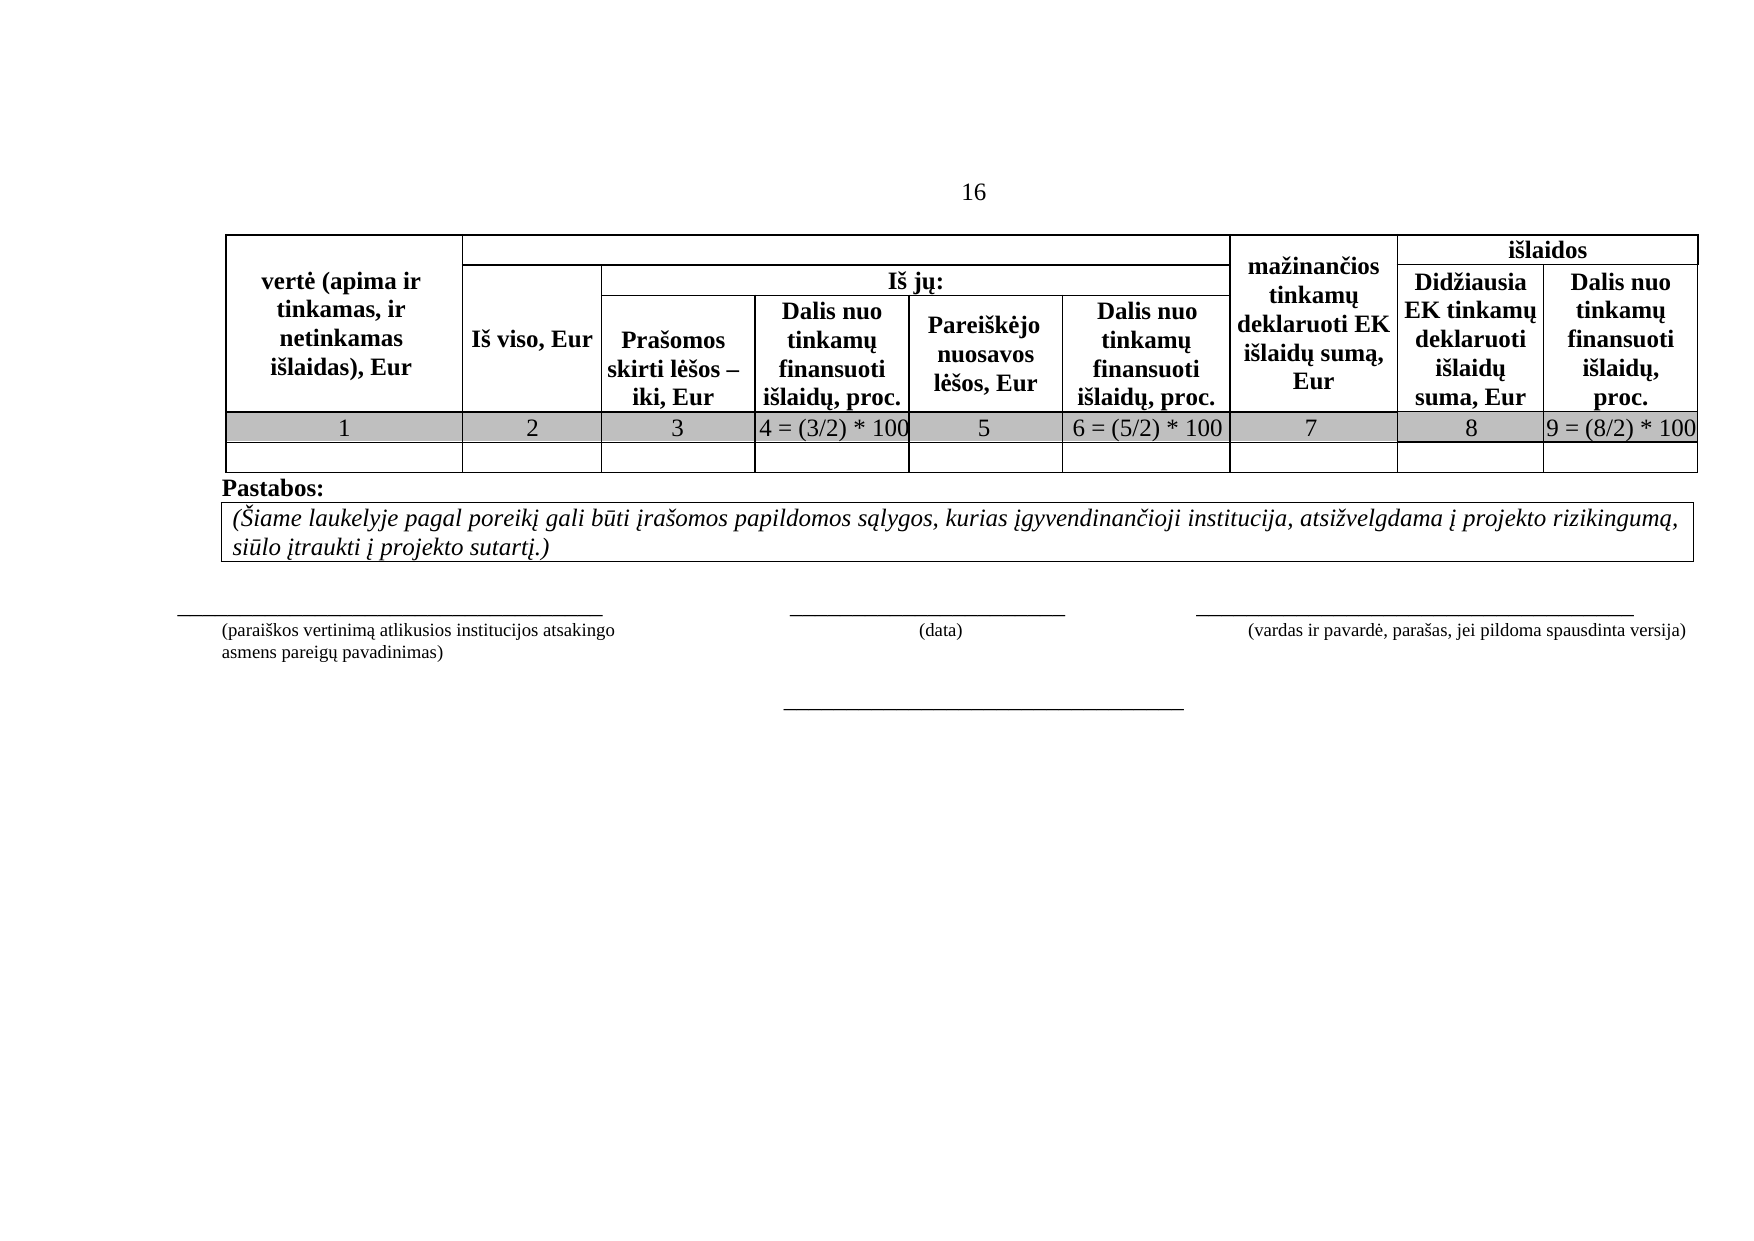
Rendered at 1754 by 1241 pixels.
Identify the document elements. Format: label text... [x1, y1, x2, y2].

table_cell Dalis nuo tinkamų finansuoti išlaidų, proc. [1063, 296, 1229, 411]
table_cell 1 [227, 413, 462, 441]
table_cell [602, 443, 754, 472]
table_cell [1544, 443, 1697, 472]
table_cell Didžiausia EK tinkamų deklaruoti išlaidų suma, Eur [1398, 265, 1543, 411]
table_cell 3 [602, 413, 754, 441]
table_cell [756, 443, 908, 472]
table_header mažinančios tinkamų deklaruoti EK išlaidų sumą, Eur [1231, 236, 1397, 411]
table_cell [1231, 443, 1397, 472]
table_cell Prašomos skirti lėšos – iki, Eur [602, 296, 754, 411]
text Pastabos: [177, 473, 1695, 502]
table_cell 7 [1231, 413, 1397, 441]
table_cell Iš viso, Eur [463, 266, 601, 411]
table_cell [463, 443, 601, 472]
table_cell 9 = (8/2) * 100 [1544, 412, 1697, 441]
table_cell [910, 443, 1062, 472]
table_header vertė (apima ir tinkamas, ir netinkamas išlaidas), Eur [227, 236, 462, 411]
table_cell [1063, 443, 1229, 472]
table_cell 4 = (3/2) * 100 [756, 413, 908, 441]
table_cell 5 [910, 413, 1062, 441]
table_header (Šiame laukelyje pagal poreikį gali būti įrašomos papildomos sąlygos, kurias įgyvendinančioji institucija, atsižvelgdama į projekto rizikingumą, siūlo įtraukti į projekto sutartį.) [222, 503, 1693, 561]
table_cell Dalis nuo tinkamų finansuoti išlaidų, proc. [1544, 265, 1697, 411]
table_cell 6 = (5/2) * 100 [1063, 413, 1229, 441]
table_cell 2 [463, 413, 601, 441]
table_cell 8 [1398, 412, 1543, 441]
table_cell Pareiškėjo nuosavos lėšos, Eur [910, 296, 1062, 411]
text __________________________________ ______________________ ___________________________________ [177, 590, 1695, 619]
table_header [463, 236, 1229, 264]
text asmens pareigų pavadinimas) [222, 641, 1695, 662]
table_cell Dalis nuo tinkamų finansuoti išlaidų, proc. [756, 296, 908, 411]
table_cell [1398, 443, 1543, 472]
text (paraiškos vertinimą atlikusios institucijos atsakingo (data) (vardas ir pavardė, parašas, jei pildoma spausdinta versija) [222, 619, 1695, 641]
text ________________________________ [177, 684, 1695, 713]
table_cell [227, 443, 462, 472]
table_cell Iš jų: [602, 266, 1229, 294]
table_header išlaidos [1398, 236, 1697, 264]
